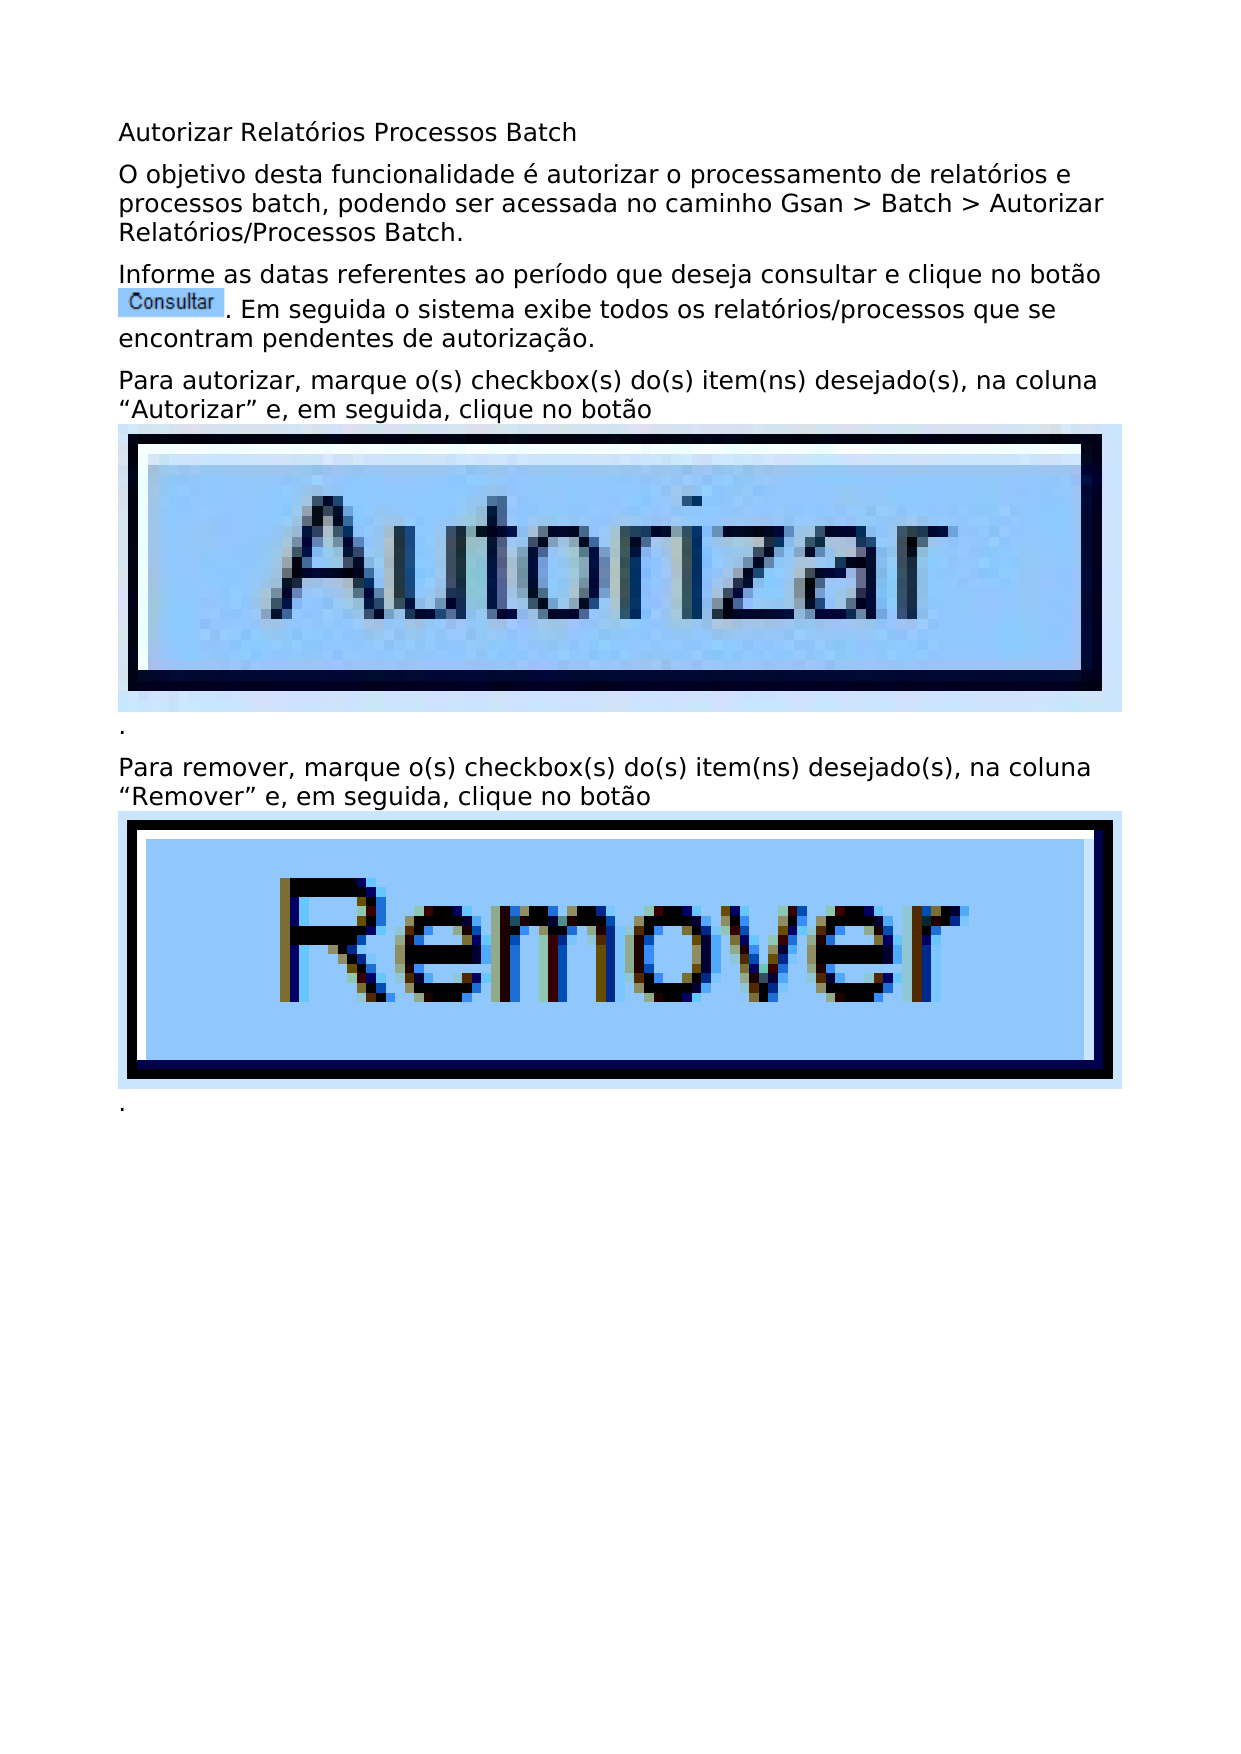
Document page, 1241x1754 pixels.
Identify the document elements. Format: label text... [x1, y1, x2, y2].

text Para autorizar, marque o(s) checkbox(s) do(s) item(ns) desejado(s), na coluna “Autorizar” e, em seguida, clique no botão [118, 366, 1122, 424]
text Informe as datas referentes ao período que deseja consultar e clique no botão . Em seguida o sistema exibe todos os relatórios/processos que se encontram pendentes de autorização. [118, 260, 1122, 354]
text O objetivo desta funcionalidade é autorizar o processamento de relatórios e processos batch, podendo ser acessada no caminho Gsan > Batch > Autorizar Relatórios/Processos Batch. [118, 160, 1122, 247]
picture [118, 424, 1123, 712]
text . [118, 1089, 1122, 1118]
picture [118, 811, 1123, 1089]
text Autorizar Relatórios Processos Batch [118, 118, 1122, 147]
picture [118, 288, 225, 319]
text Para remover, marque o(s) checkbox(s) do(s) item(ns) desejado(s), na coluna “Remover” e, em seguida, clique no botão [118, 753, 1122, 811]
text . [118, 712, 1122, 741]
